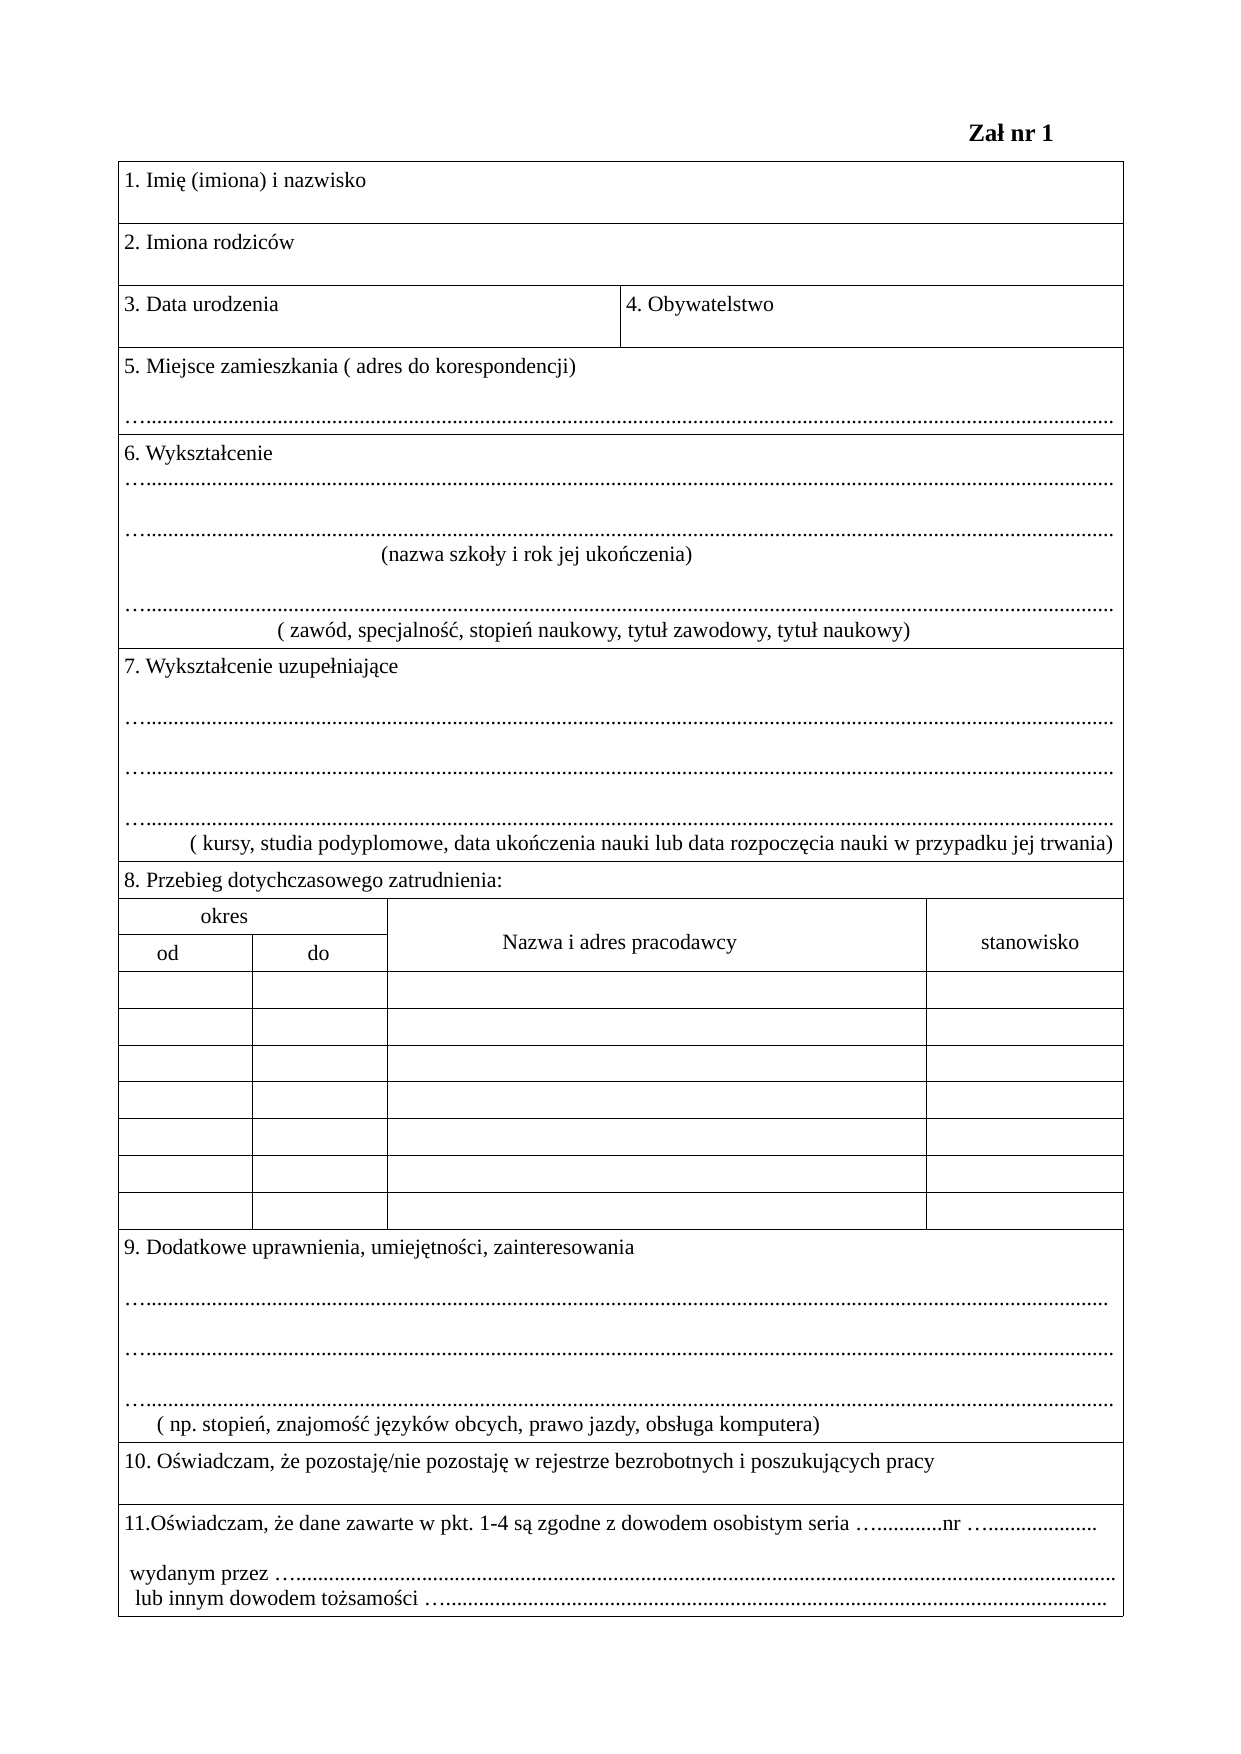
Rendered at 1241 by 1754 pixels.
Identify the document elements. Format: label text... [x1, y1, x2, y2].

table_cell [119, 1119, 252, 1155]
table_cell 9. Dodatkowe uprawnienia, umiejętności, zainteresowania …................................................................................................................................................................................ …................................................................................................................................................................................. …................................................................................................................................................................................. ( np. stopień, znajomość języków obcych, prawo jazdy, obsługa komputera) [119, 1230, 1123, 1442]
table_cell 11.Oświadczam, że dane zawarte w pkt. 1-4 są zgodne z dowodem osobistym seria …............nr ….................... wydanym przez …...................................................................................................................................................... lub innym dowodem tożsamości …......................................................................................................................... [119, 1505, 1123, 1616]
table_cell Nazwa i adres pracodawcy [388, 899, 926, 971]
table_cell [253, 1193, 387, 1228]
table_cell 4. Obywatelstwo [621, 286, 1123, 347]
table_cell [927, 1046, 1123, 1081]
table_cell [253, 1009, 387, 1045]
table_cell [253, 1082, 387, 1118]
table_cell od [119, 935, 252, 971]
table_cell [927, 1156, 1123, 1192]
table_cell stanowisko [927, 899, 1123, 971]
table_header 1. Imię (imiona) i nazwisko [119, 162, 1123, 223]
table_cell [388, 1193, 926, 1228]
table_cell [119, 1009, 252, 1045]
table_cell 10. Oświadczam, że pozostaję/nie pozostaję w rejestrze bezrobotnych i poszukujących pracy [119, 1443, 1123, 1504]
table_cell 3. Data urodzenia [119, 286, 620, 347]
table_cell [927, 1009, 1123, 1045]
table_cell [927, 972, 1123, 1008]
table_cell 6. Wykształcenie …................................................................................................................................................................................. …................................................................................................................................................................................. (nazwa szkoły i rok jej ukończenia) …................................................................................................................................................................................. ( zawód, specjalność, stopień naukowy, tytuł zawodowy, tytuł naukowy) [119, 435, 1123, 648]
table_cell [388, 1156, 926, 1192]
table_cell [119, 972, 252, 1008]
table_cell [119, 1156, 252, 1192]
table_cell 7. Wykształcenie uzupełniające …................................................................................................................................................................................. …................................................................................................................................................................................. …................................................................................................................................................................................. ( kursy, studia podyplomowe, data ukończenia nauki lub data rozpoczęcia nauki w przypadku jej trwania) [119, 649, 1123, 861]
table_cell 5. Miejsce zamieszkania ( adres do korespondencji) …................................................................................................................................................................................. [119, 348, 1123, 434]
table_cell [927, 1119, 1123, 1155]
table_cell okres [119, 899, 387, 934]
table_cell [119, 1046, 252, 1081]
table_cell [927, 1193, 1123, 1228]
table_cell [119, 1082, 252, 1118]
table_cell [253, 972, 387, 1008]
table_cell 2. Imiona rodziców [119, 224, 1123, 285]
table_cell [927, 1082, 1123, 1118]
table_cell 8. Przebieg dotychczasowego zatrudnienia: [119, 862, 1123, 898]
table_cell [388, 1082, 926, 1118]
table_cell [388, 1009, 926, 1045]
table_cell [388, 1119, 926, 1155]
table_cell [388, 972, 926, 1008]
table_cell [253, 1119, 387, 1155]
table_cell [253, 1046, 387, 1081]
table_cell [119, 1193, 252, 1228]
table_cell do [253, 935, 387, 971]
table_cell [388, 1046, 926, 1081]
text Zał nr 1 [118, 118, 1122, 147]
table_cell [253, 1156, 387, 1192]
